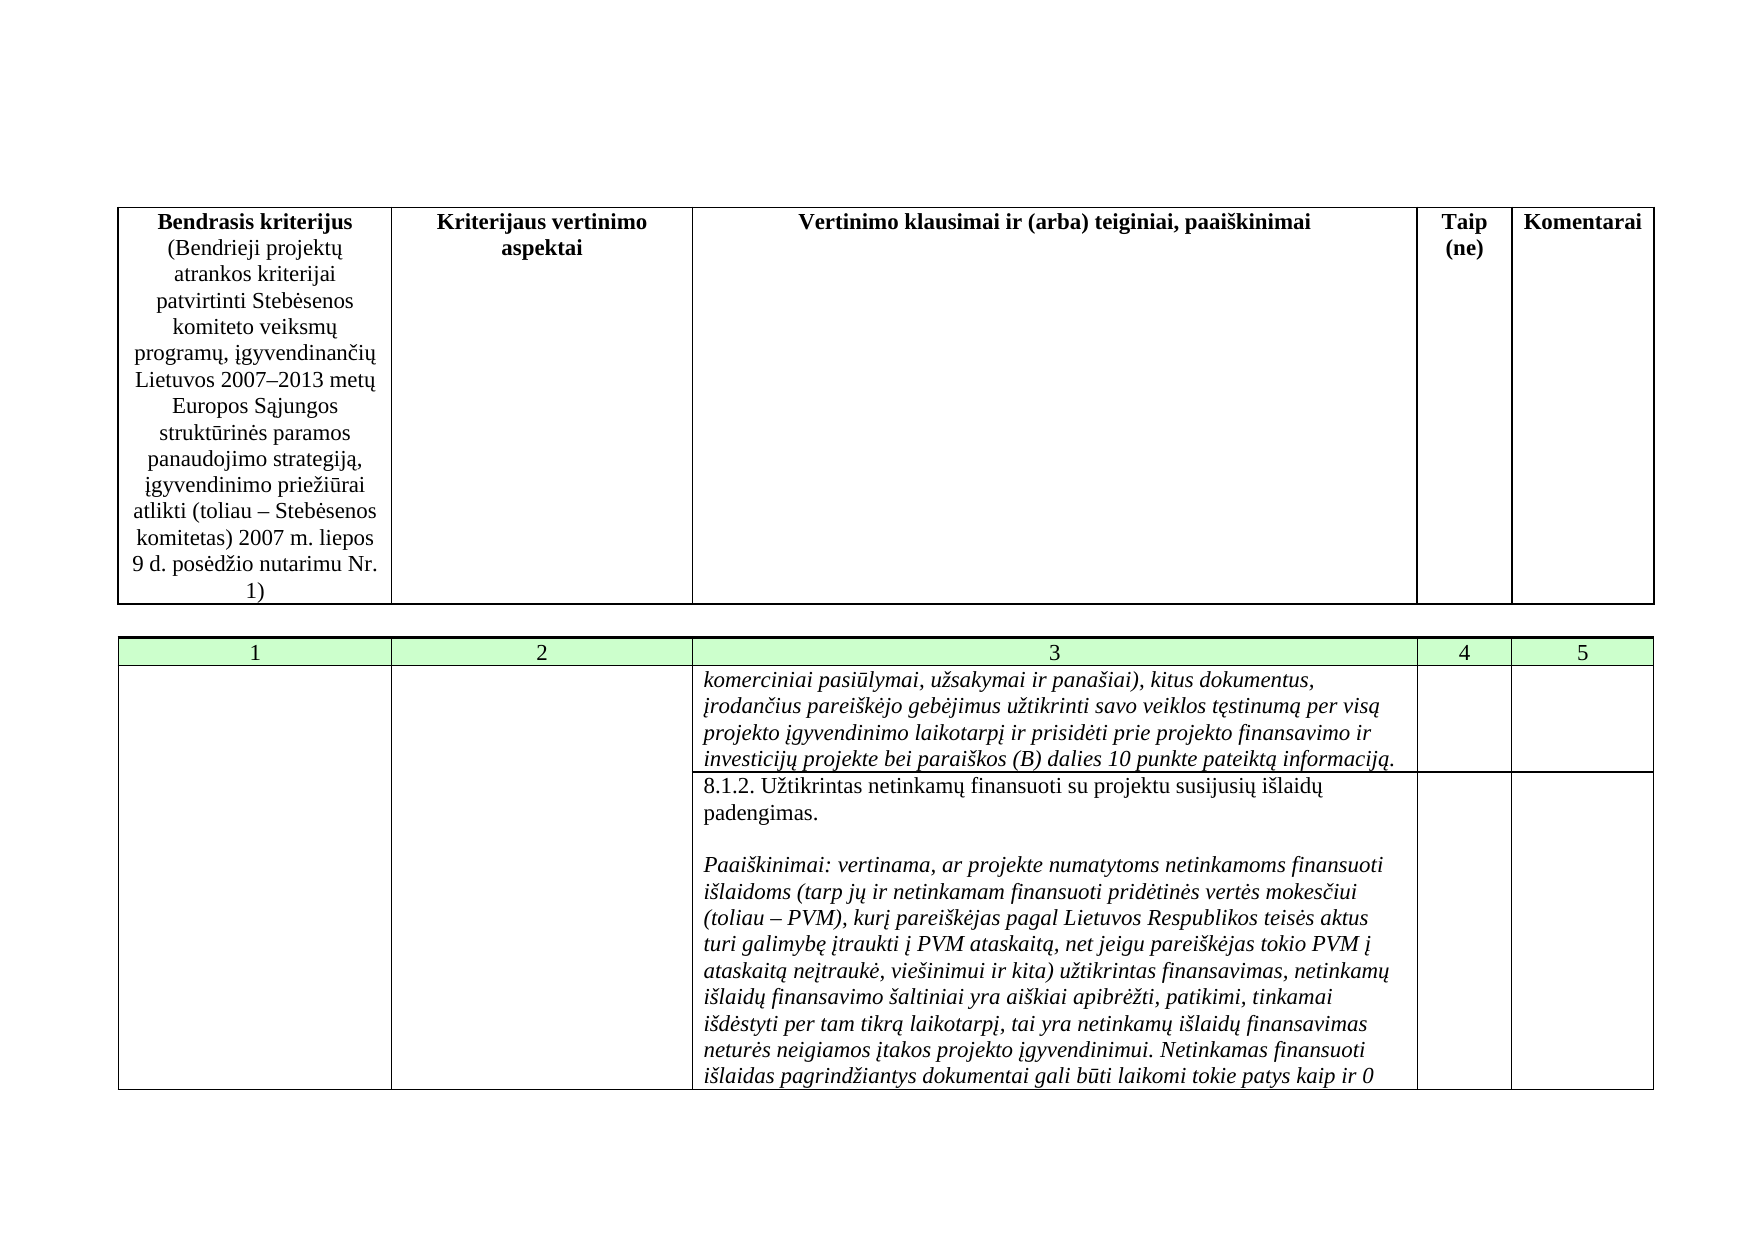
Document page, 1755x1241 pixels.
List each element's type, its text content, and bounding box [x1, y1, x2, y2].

table_cell 3 [693, 639, 1417, 665]
table_header Bendrasis kriterijus (Bendrieji projektų atrankos kriterijai patvirtinti Stebėsenos komiteto veiksmų programų, įgyvendinančių Lietuvos 2007–2013 metų Europos Sąjungos struktūrinės paramos panaudojimo strategiją, įgyvendinimo priežiūrai atlikti (toliau – Stebėsenos komitetas) 2007 m. liepos 9 d. posėdžio nutarimu Nr. 1) [119, 208, 391, 603]
table_cell komerciniai pasiūlymai, užsakymai ir panašiai), kitus dokumentus, įrodančius pareiškėjo gebėjimus užtikrinti savo veiklos tęstinumą per visą projekto įgyvendinimo laikotarpį ir prisidėti prie projekto finansavimo ir investicijų projekte bei paraiškos (B) dalies 10 punkte pateiktą informaciją. [693, 666, 1417, 771]
table_cell [392, 666, 692, 1089]
table_cell [1512, 666, 1653, 771]
table_cell [1512, 605, 1653, 636]
table_cell 4 [1418, 639, 1511, 665]
table_cell 8.1.2. Užtikrintas netinkamų finansuoti su projektu susijusių išlaidų padengimas. Paaiškinimai: vertinama, ar projekte numatytoms netinkamoms finansuoti išlaidoms (tarp jų ir netinkamam finansuoti pridėtinės vertės mokesčiui (toliau – PVM), kurį pareiškėjas pagal Lietuvos Respublikos teisės aktus turi galimybę įtraukti į PVM ataskaitą, net jeigu pareiškėjas tokio PVM į ataskaitą neįtraukė, viešinimui ir kita) užtikrintas finansavimas, netinkamų išlaidų finansavimo šaltiniai yra aiškiai apibrėžti, patikimi, tinkamai išdėstyti per tam tikrą laikotarpį, tai yra netinkamų išlaidų finansavimas neturės neigiamos įtakos projekto įgyvendinimui. Netinkamas finansuoti išlaidas pagrindžiantys dokumentai gali būti laikomi tokie patys kaip ir 0 [693, 773, 1417, 1089]
table_header Komentarai [1513, 208, 1653, 603]
table_cell [118, 605, 392, 636]
table_cell 2 [392, 639, 692, 665]
table_cell [392, 605, 692, 636]
table_cell [692, 605, 1417, 636]
table_header Vertinimo klausimai ir (arba) teiginiai, paaiškinimai [693, 208, 1416, 603]
table_cell [1417, 605, 1512, 636]
table_cell [119, 666, 391, 1089]
table_header Kriterijaus vertinimo aspektai [392, 208, 692, 603]
table_cell [1418, 773, 1511, 1089]
table_cell 5 [1512, 639, 1653, 665]
table_cell [1418, 666, 1511, 771]
table_cell 1 [119, 639, 391, 665]
table_header Taip (ne) [1418, 208, 1511, 603]
table_cell [1512, 773, 1653, 1089]
